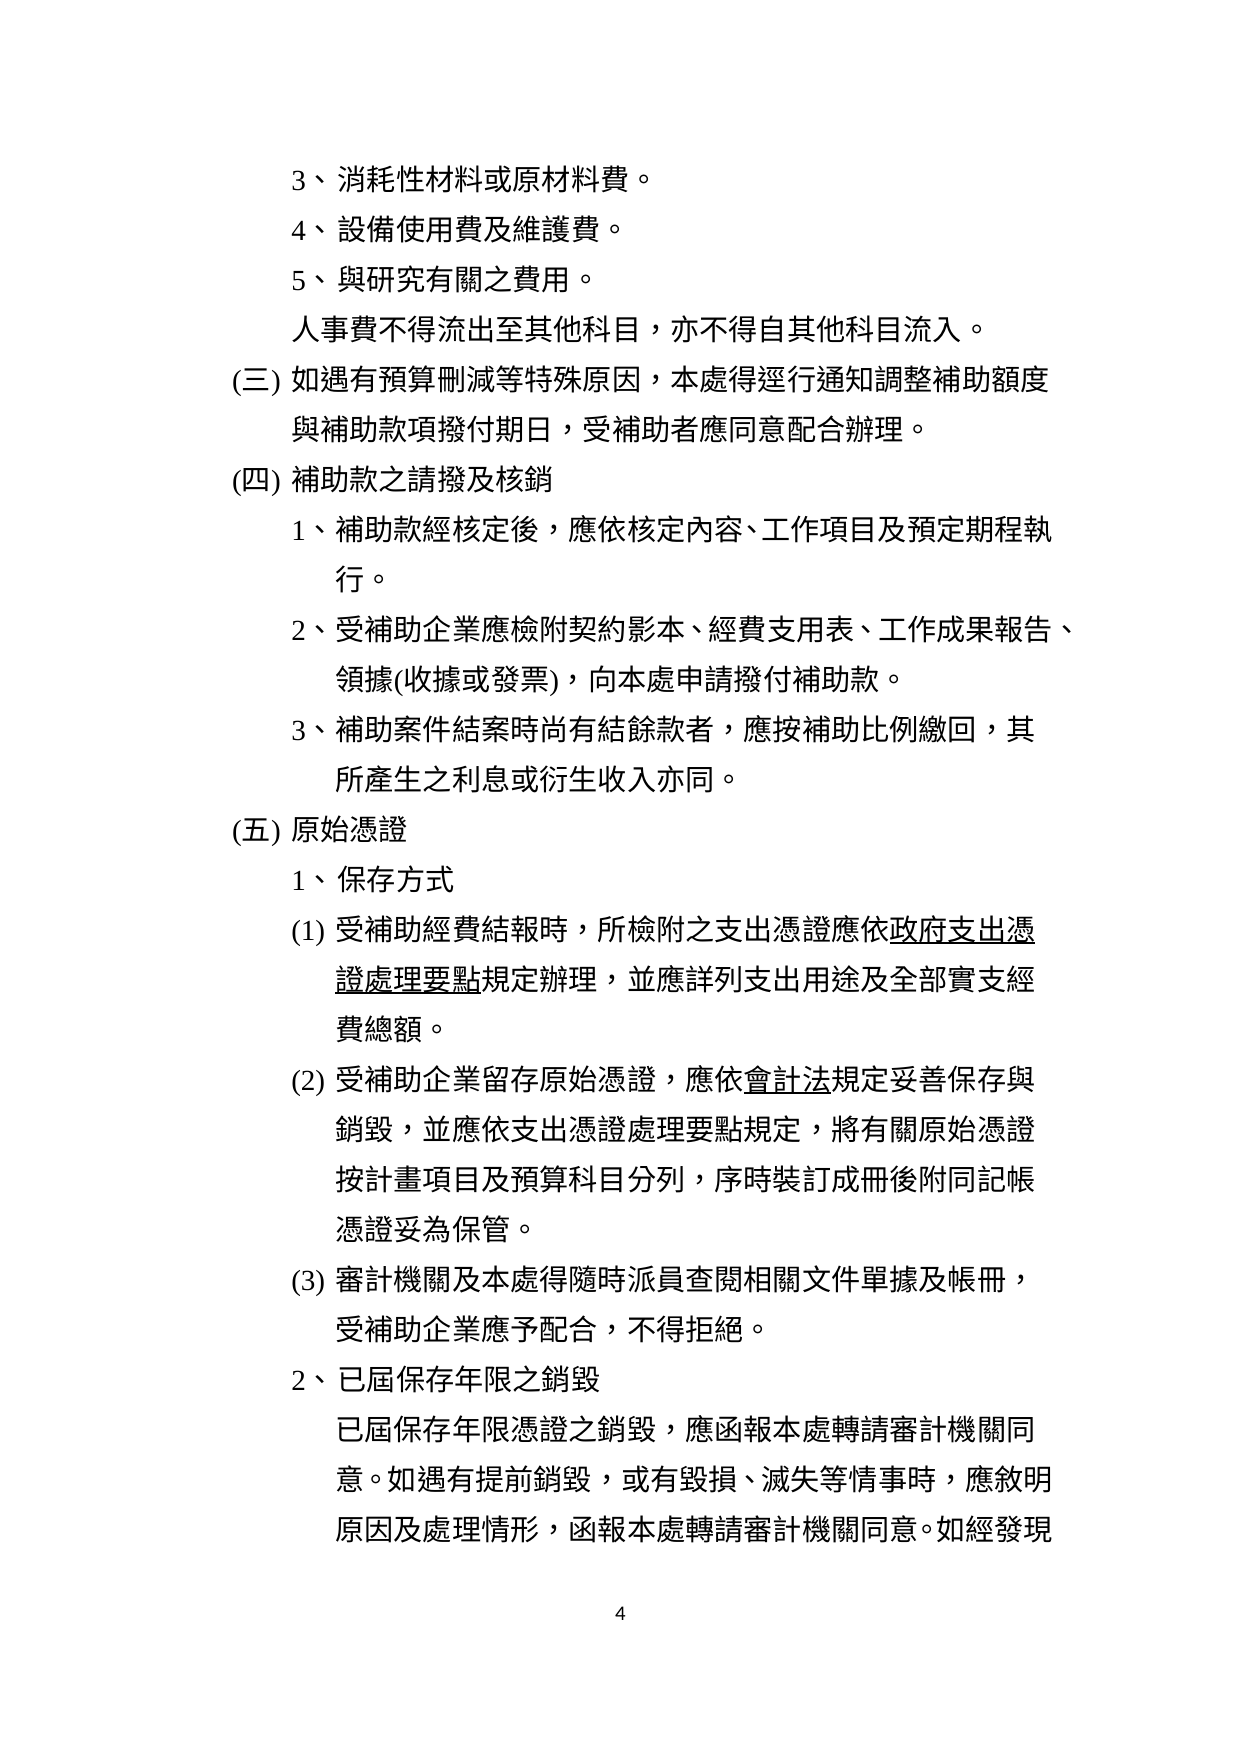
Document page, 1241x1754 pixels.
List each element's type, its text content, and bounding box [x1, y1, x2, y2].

list 審計機關及本處得隨時派員查閱相關文件單據及帳冊，受補助企業應予配合，不得拒絕。 [291, 1250, 1053, 1350]
list 保存方式 [237, 850, 1053, 900]
list 已屆保存年限之銷毀 [237, 1350, 1053, 1400]
text 已屆保存年限憑證之銷毀，應函報本處轉請審計機關同意。如遇有提前銷毀，或有毀損、滅失等情事時，應敘明原因及處理情形，函報本處轉請審計機關同意。如經發現 [335, 1400, 1053, 1550]
text 人事費不得流出至其他科目，亦不得自其他科目流入。 [291, 300, 1053, 350]
list 設備使用費及維護費。 [237, 200, 1053, 250]
list 原始憑證 [232, 800, 1053, 850]
list 受補助經費結報時，所檢附之支出憑證應依政府支出憑證處理要點規定辦理，並應詳列支出用途及全部實支經費總額。 [291, 900, 1053, 1050]
list 補助案件結案時尚有結餘款者，應按補助比例繳回，其所產生之利息或衍生收入亦同。 [291, 700, 1053, 800]
list 補助款之請撥及核銷 [232, 450, 1053, 500]
list 受補助企業應檢附契約影本、經費支用表、工作成果報告、領據(收據或發票)，向本處申請撥付補助款。 [291, 600, 1053, 700]
list 消耗性材料或原材料費。 [237, 150, 1053, 200]
list 如遇有預算刪減等特殊原因，本處得逕行通知調整補助額度與補助款項撥付期日，受補助者應同意配合辦理。 [232, 350, 1053, 450]
list 受補助企業留存原始憑證，應依會計法規定妥善保存與銷毀，並應依支出憑證處理要點規定，將有關原始憑證按計畫項目及預算科目分列，序時裝訂成冊後附同記帳憑證妥為保管。 [291, 1050, 1053, 1250]
list 與研究有關之費用。 [237, 250, 1053, 300]
list 補助款經核定後，應依核定內容、工作項目及預定期程執行。 [291, 500, 1053, 600]
